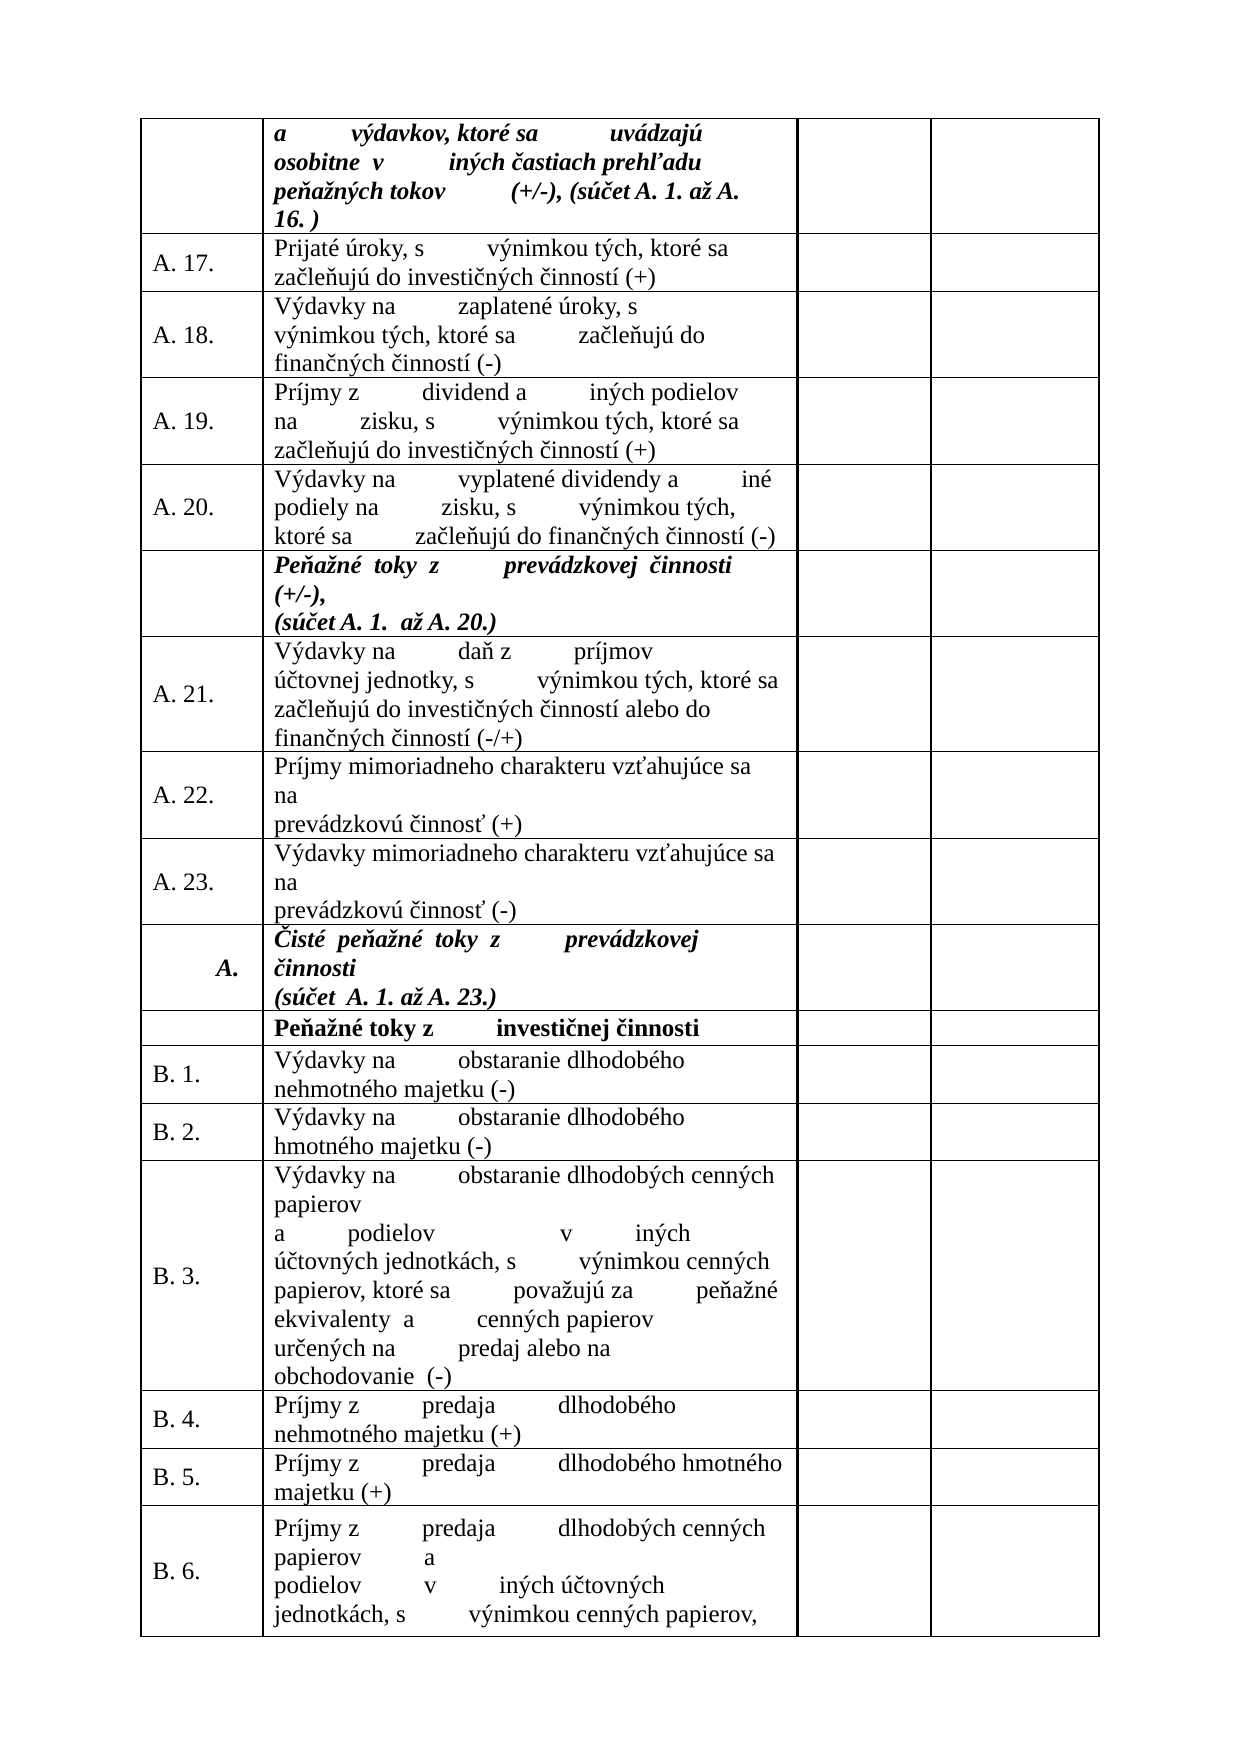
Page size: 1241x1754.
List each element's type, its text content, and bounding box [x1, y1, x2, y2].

table_cell [799, 1391, 930, 1448]
table_cell A. 20. [142, 465, 262, 550]
table_cell Príjmy z predaja dlhodobého nehmotného majetku (+) [264, 1391, 796, 1448]
table_cell [799, 1011, 930, 1045]
table_cell Výdavky na daň z príjmov účtovnej jednotky, s výnimkou tých, ktoré sa začleňujú do investičných činností alebo do finančných činností (-/+) [264, 637, 796, 751]
table_cell [932, 465, 1098, 550]
table_cell [932, 378, 1098, 463]
table_cell [799, 292, 930, 377]
table_cell Príjmy z predaja dlhodobých cenných papierov a podielov v iných účtovných jednotkách, s výnimkou cenných papierov, [264, 1506, 796, 1636]
table_cell A. 17. [142, 234, 262, 291]
table_cell Príjmy z predaja dlhodobého hmotného majetku (+) [264, 1449, 796, 1505]
table_cell [799, 1046, 930, 1102]
table_cell A. [142, 925, 262, 1010]
table_cell [932, 1046, 1098, 1102]
table_cell [932, 119, 1098, 233]
table_cell Príjmy z dividend a iných podielov na zisku, s výnimkou tých, ktoré sa začleňujú do investičných činností (+) [264, 378, 796, 463]
table_cell [799, 1104, 930, 1160]
table_cell [932, 234, 1098, 291]
table_cell A. 18. [142, 292, 262, 377]
table_cell [799, 119, 930, 233]
table_cell Prijaté úroky, s výnimkou tých, ktoré sa začleňujú do investičných činností (+) [264, 234, 796, 291]
table_cell [932, 292, 1098, 377]
table_cell [932, 1449, 1098, 1505]
table_cell [932, 1506, 1098, 1636]
table_cell [799, 1449, 930, 1505]
table_cell [799, 551, 930, 636]
table_cell Výdavky na obstaranie dlhodobého nehmotného majetku (-) [264, 1046, 796, 1102]
table_cell [142, 119, 262, 233]
table_cell [932, 551, 1098, 636]
table_cell Výdavky mimoriadneho charakteru vzťahujúce sa na prevádzkovú činnosť (-) [264, 839, 796, 924]
table_cell B. 1. [142, 1046, 262, 1102]
table_cell [799, 234, 930, 291]
table_cell Výdavky na zaplatené úroky, s výnimkou tých, ktoré sa začleňujú do finančných činností (-) [264, 292, 796, 377]
table_cell [932, 1391, 1098, 1448]
table_cell Čisté peňažné toky z prevádzkovej činnosti (súčet A. 1. až A. 23.) [264, 925, 796, 1010]
table_cell [142, 1011, 262, 1045]
table_cell [932, 1161, 1098, 1390]
table_cell [799, 637, 930, 751]
table_cell [799, 839, 930, 924]
table_cell [799, 1506, 930, 1636]
table_cell Výdavky na vyplatené dividendy a iné podiely na zisku, s výnimkou tých, ktoré sa začleňujú do finančných činností (-) [264, 465, 796, 550]
table_cell B. 6. [142, 1506, 262, 1636]
table_cell [932, 1104, 1098, 1160]
table_cell [799, 378, 930, 463]
table_cell [932, 1011, 1098, 1045]
table_cell A. 19. [142, 378, 262, 463]
table_cell [799, 1161, 930, 1390]
table_cell B. 4. [142, 1391, 262, 1448]
table_cell [142, 551, 262, 636]
table_cell Výdavky na obstaranie dlhodobého hmotného majetku (-) [264, 1104, 796, 1160]
table_cell [799, 752, 930, 838]
table_cell [932, 925, 1098, 1010]
table_cell [932, 839, 1098, 924]
table_cell [932, 752, 1098, 838]
table_cell B. 5. [142, 1449, 262, 1505]
table_cell A. 21. [142, 637, 262, 751]
table_cell A. 23. [142, 839, 262, 924]
table_cell [932, 637, 1098, 751]
table_cell A. 22. [142, 752, 262, 838]
table_cell Príjmy mimoriadneho charakteru vzťahujúce sa na prevádzkovú činnosť (+) [264, 752, 796, 838]
table_cell [799, 925, 930, 1010]
table_cell Peňažné toky z investičnej činnosti [264, 1011, 796, 1045]
table_cell Peňažné toky z prevádzkovej činnosti (+/-), (súčet A. 1. až A. 20.) [264, 551, 796, 636]
table_cell B. 3. [142, 1161, 262, 1390]
table_cell B. 2. [142, 1104, 262, 1160]
table_cell a výdavkov, ktoré sa uvádzajú osobitne v iných častiach prehľadu peňažných tokov (+/-), (súčet A. 1. až A. 16. ) [264, 119, 796, 233]
table_cell Výdavky na obstaranie dlhodobých cenných papierov a podielov v iných účtovných jednotkách, s výnimkou cenných papierov, ktoré sa považujú za peňažné ekvivalenty a cenných papierov určených na predaj alebo na obchodovanie (-) [264, 1161, 796, 1390]
table_cell [799, 465, 930, 550]
